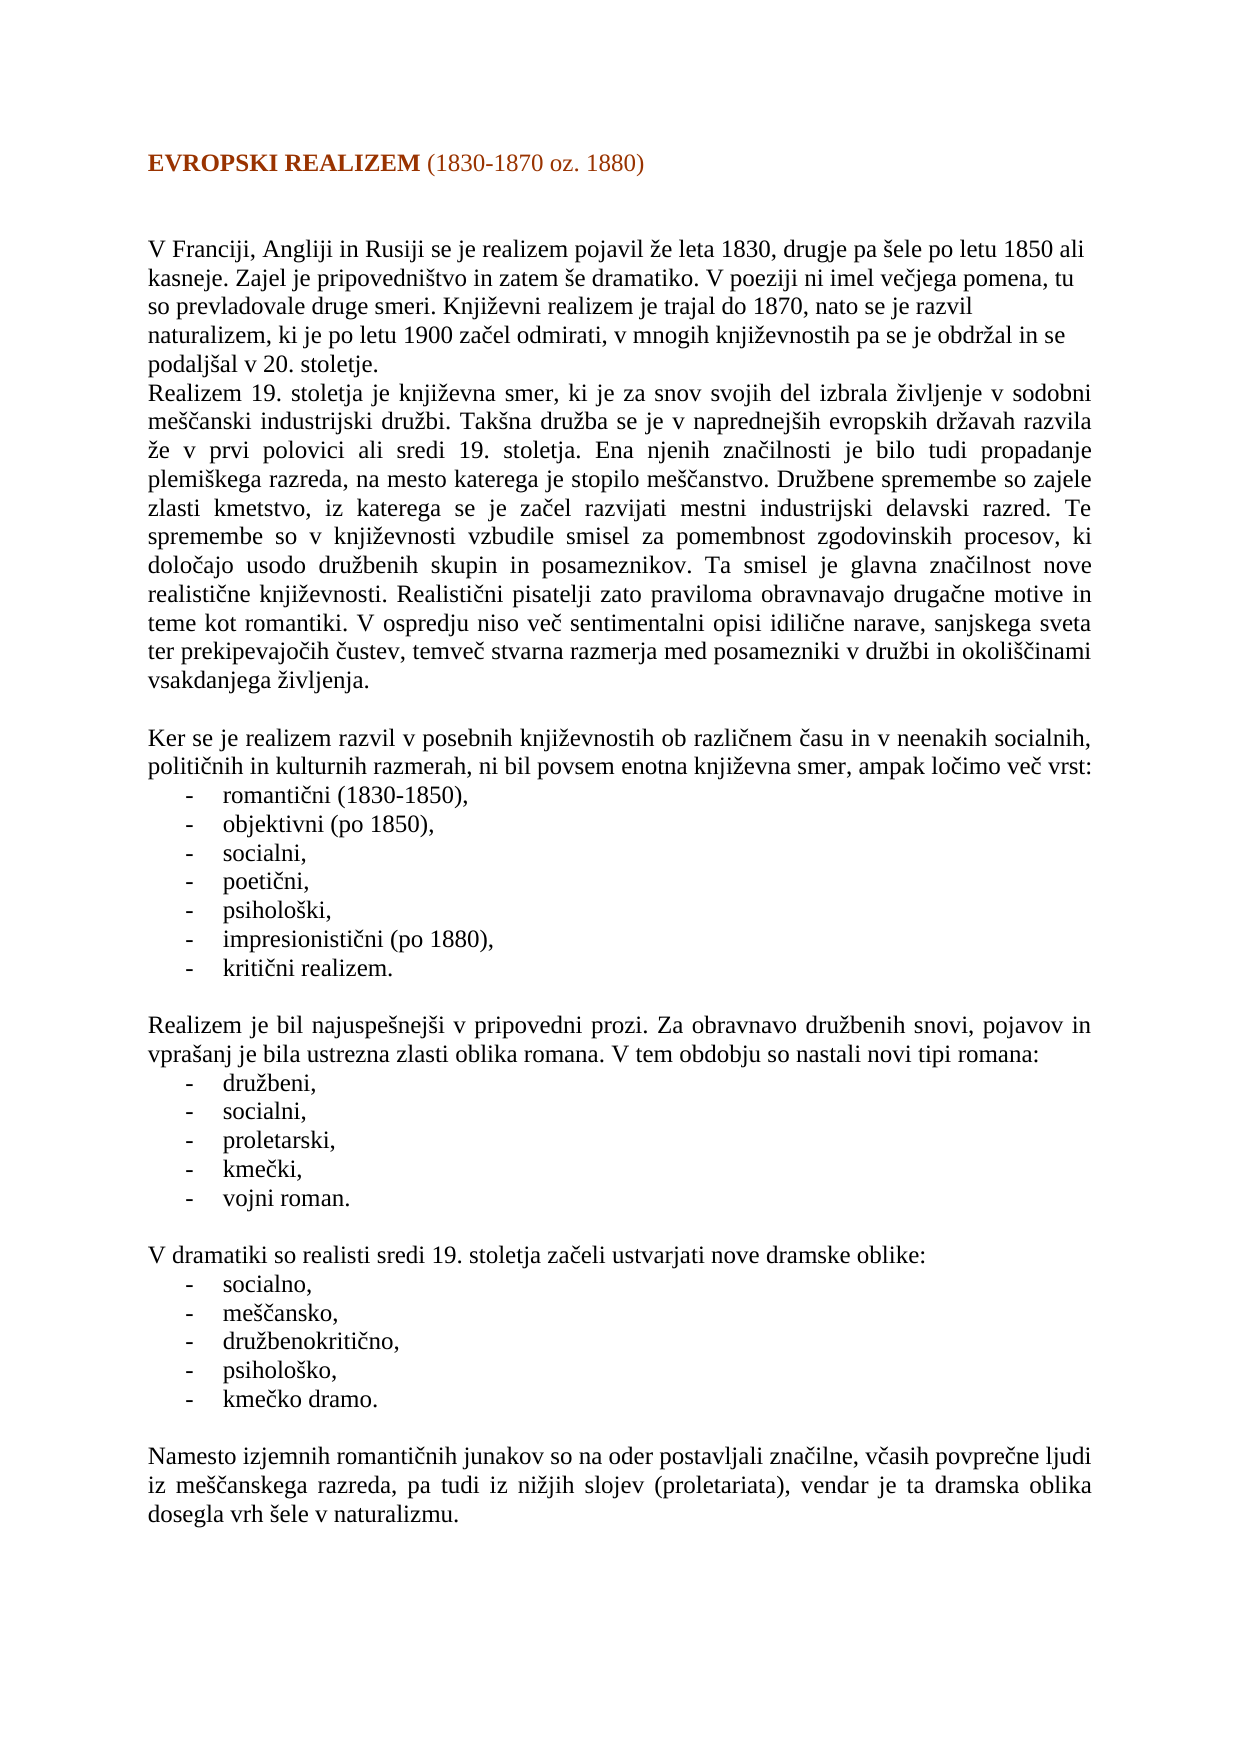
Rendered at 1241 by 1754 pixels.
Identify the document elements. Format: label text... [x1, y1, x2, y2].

list psihološko, [185, 1355, 1093, 1384]
list kritični realizem. [185, 953, 1093, 981]
text Ker se je realizem razvil v posebnih književnostih ob različnem času in v neenakih socialnih, političnih in kulturnih razmerah, ni bil povsem enotna književna smer, ampak ločimo več vrst: [148, 723, 1093, 780]
list proletarski, [185, 1125, 1093, 1154]
list romantični (1830-1850), [185, 780, 1093, 809]
list družbenokritično, [185, 1326, 1093, 1355]
text Realizem je bil najuspešnejši v pripovedni prozi. Za obravnavo družbenih snovi, pojavov in vprašanj je bila ustrezna zlasti oblika romana. V tem obdobju so nastali novi tipi romana: [148, 1010, 1093, 1068]
list socialni, [185, 838, 1093, 866]
list kmečki, [185, 1154, 1093, 1183]
list meščansko, [185, 1298, 1093, 1326]
text V dramatiki so realisti sredi 19. stoletja začeli ustvarjati nove dramske oblike: [148, 1240, 1093, 1269]
list kmečko dramo. [185, 1384, 1093, 1413]
text V Franciji, Angliji in Rusiji se je realizem pojavil že leta 1830, drugje pa šele po letu 1850 ali kasneje. Zajel je pripovedništvo in zatem še dramatiko. V poeziji ni imel večjega pomena, tu so prevladovale druge smeri. Književni realizem je trajal do 1870, nato se je razvil naturalizem, ki je po letu 1900 začel odmirati, v mnogih književnostih pa se je obdržal in se podaljšal v 20. stoletje. [148, 234, 1093, 378]
text Namesto izjemnih romantičnih junakov so na oder postavljali značilne, včasih povprečne ljudi iz meščanskega razreda, pa tudi iz nižjih slojev (proletariata), vendar je ta dramska oblika dosegla vrh šele v naturalizmu. [148, 1441, 1093, 1528]
list objektivni (po 1850), [185, 809, 1093, 838]
list socialni, [185, 1096, 1093, 1125]
text EVROPSKI REALIZEM (1830-1870 oz. 1880) [148, 148, 1093, 176]
list poetični, [185, 866, 1093, 895]
list vojni roman. [185, 1183, 1093, 1211]
list družbeni, [185, 1068, 1093, 1096]
list psihološki, [185, 895, 1093, 924]
list impresionistični (po 1880), [185, 924, 1093, 953]
list socialno, [185, 1269, 1093, 1298]
text Realizem 19. stoletja je književna smer, ki je za snov svojih del izbrala življenje v sodobni meščanski industrijski družbi. Takšna družba se je v naprednejših evropskih državah razvila že v prvi polovici ali sredi 19. stoletja. Ena njenih značilnosti je bilo tudi propadanje plemiškega razreda, na mesto katerega je stopilo meščanstvo. Družbene spremembe so zajele zlasti kmetstvo, iz katerega se je začel razvijati mestni industrijski delavski razred. Te spremembe so v književnosti vzbudile smisel za pomembnost zgodovinskih procesov, ki določajo usodo družbenih skupin in posameznikov. Ta smisel je glavna značilnost nove realistične književnosti. Realistični pisatelji zato praviloma obravnavajo drugačne motive in teme kot romantiki. V ospredju niso več sentimentalni opisi idilične narave, sanjskega sveta ter prekipevajočih čustev, temveč stvarna razmerja med posamezniki v družbi in okoliščinami vsakdanjega življenja. [148, 378, 1093, 694]
